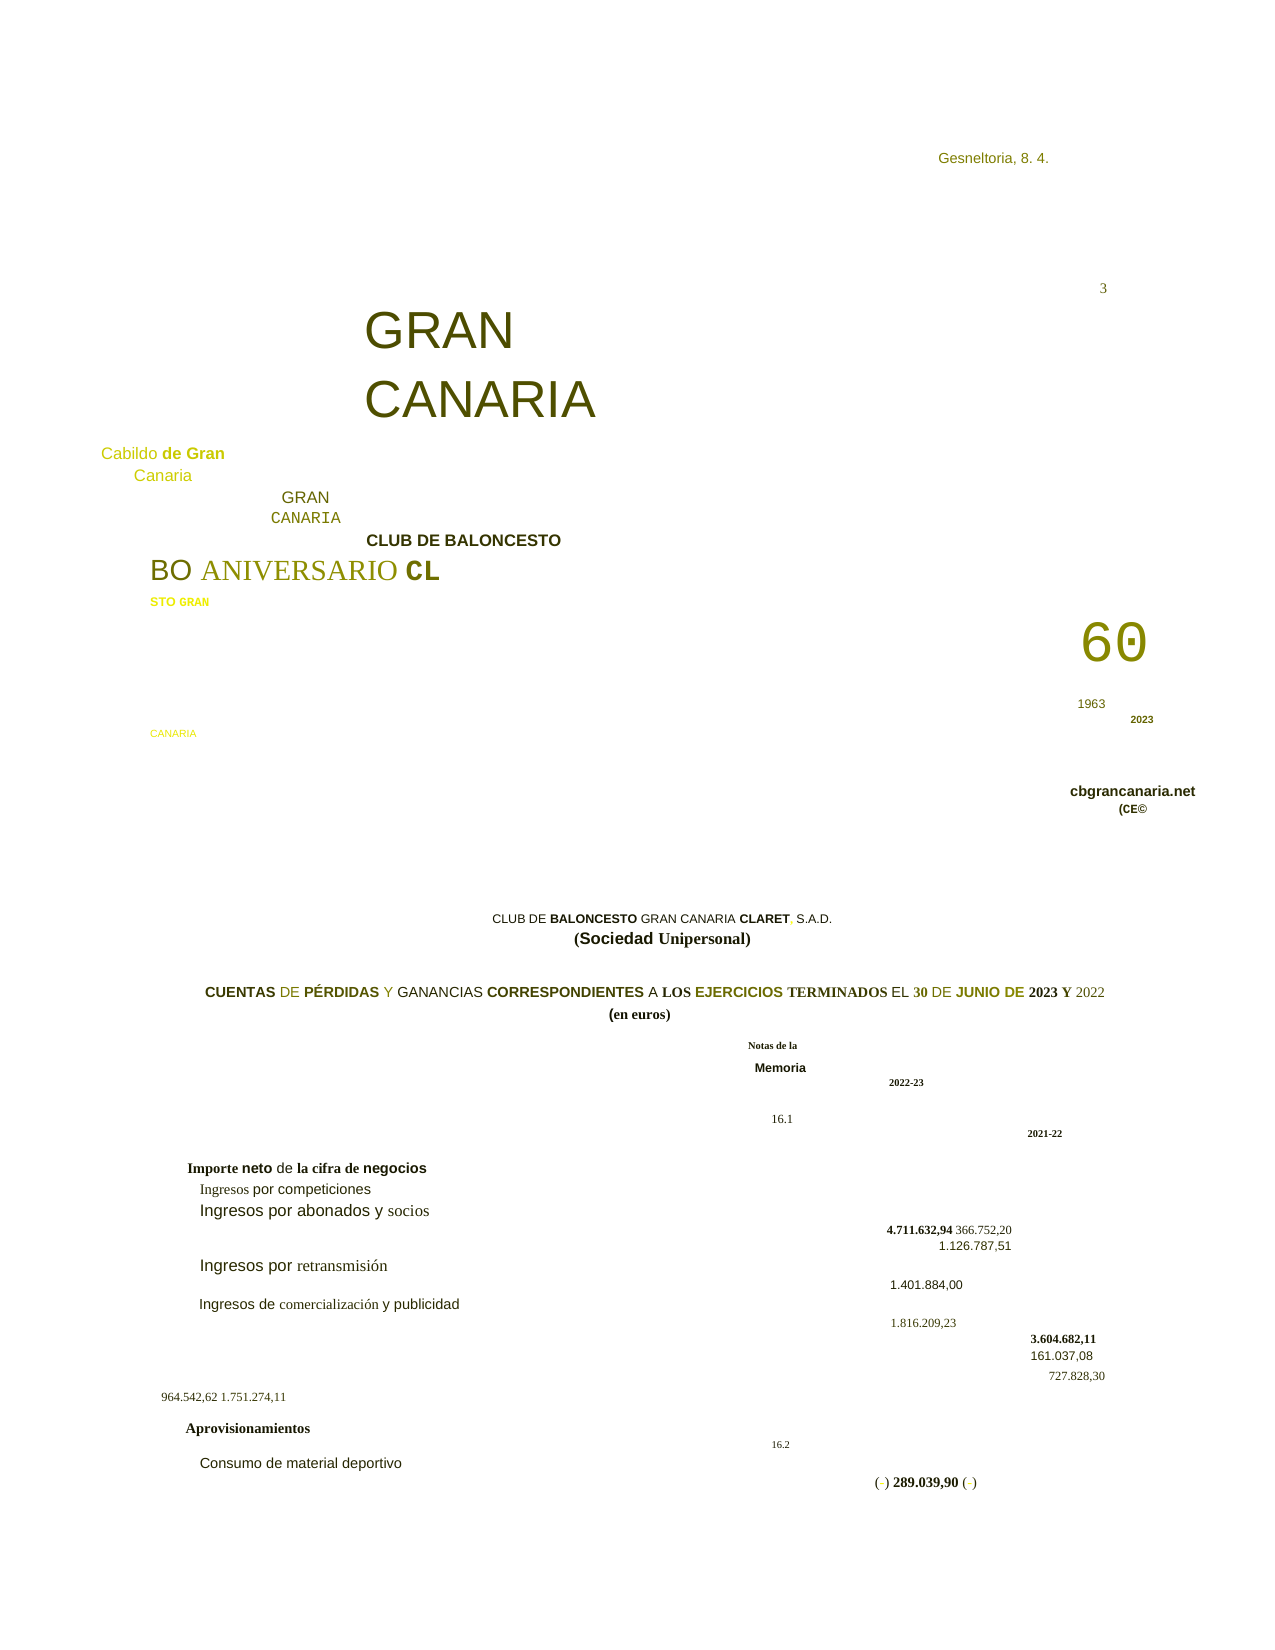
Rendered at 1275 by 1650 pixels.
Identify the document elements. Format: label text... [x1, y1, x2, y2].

text Cabildo de Gran Canaria [88, 444, 237, 485]
text cbgrancanaria.net (CE© [1055, 782, 1210, 817]
text Ingresos por abonados y socios [199, 1201, 442, 1220]
text Ingresos por retransmisión [199, 1256, 416, 1275]
text (-) 289.039,90 (-) [874, 1474, 1011, 1491]
text GRAN CANARIA [364, 299, 696, 428]
text 1.816.209,23 [890, 1315, 1011, 1330]
text 3 [1099, 280, 1145, 297]
text 2022-23 [889, 1077, 982, 1089]
text STO GRAN [150, 595, 1125, 610]
text 1.401.884,00 [890, 1277, 1010, 1292]
text Memoria [754, 1061, 853, 1075]
text CANARIA [150, 727, 1125, 739]
text GRAN CANARIA [258, 488, 353, 528]
text 16.2 [771, 1439, 835, 1451]
text 727.828,30 [1048, 1369, 1157, 1383]
text BO ANIVERSARIO CL [150, 553, 1125, 589]
text 4.711.632,94 366.752,20 1.126.787,51 [883, 1223, 1012, 1253]
text 3.604.682,11 161.037,08 [1030, 1332, 1158, 1363]
text Gesneltoria, 8. 4. [925, 150, 1062, 167]
text Consumo de material deportivo [199, 1455, 444, 1472]
text Ingresos por competiciones [199, 1181, 418, 1198]
text 2021-22 [1027, 1128, 1122, 1140]
text Notas de la [748, 1039, 861, 1051]
text 60 [1079, 613, 1190, 679]
text 964.542,62 1.751.274,11 [161, 1390, 1157, 1404]
text (en euros) [608, 1006, 716, 1022]
text 2023 [1130, 713, 1189, 725]
text CLUB DE BALONCESTO GRAN CANARIA CLARET, S.A.D. (Sociedad Unipersonal) [455, 912, 869, 948]
text Ingresos de comercialización y publicidad [199, 1296, 512, 1313]
text 1963 [1077, 697, 1135, 711]
text CUENTAS DE PÉRDIDAS Y GANANCIAS CORRESPONDIENTES A LOS EJERCICIOS TERMINADOS EL 30 DE JUNIO DE 2023 Y 2022 [205, 983, 1118, 1000]
text Aprovisionamientos [185, 1419, 367, 1436]
text Importe neto de la cifra de negocios [187, 1160, 477, 1177]
text CLUB DE BALONCESTO [366, 531, 612, 550]
text 16.1 [771, 1111, 837, 1126]
